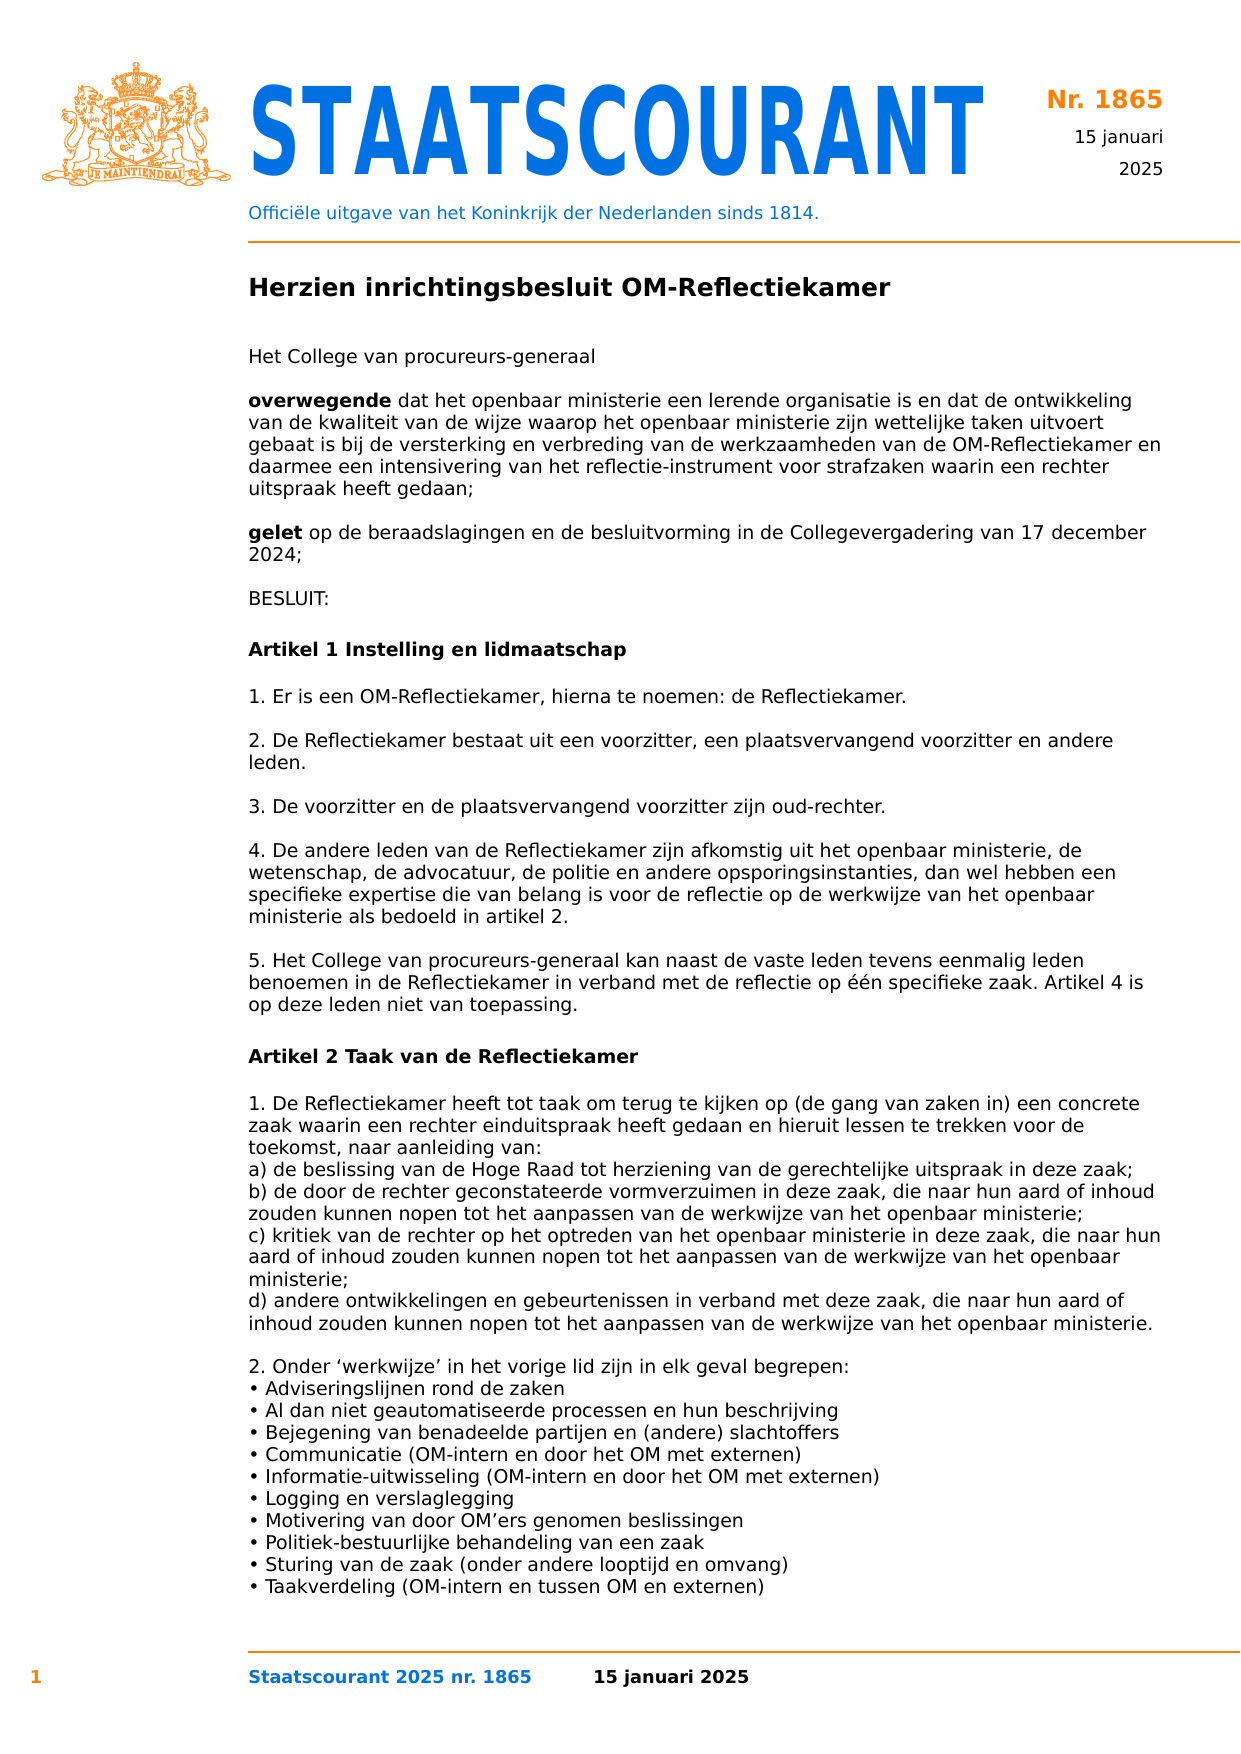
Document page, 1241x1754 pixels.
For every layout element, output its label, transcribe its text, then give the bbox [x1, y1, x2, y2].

text d) andere ontwikkelingen en gebeurtenissen in verband met deze zaak, die naar hun aard of inhoud zouden kunnen nopen tot het aanpassen van de werkwijze van het openbaar ministerie. [248, 1290, 1163, 1334]
text 3. De voorzitter en de plaatsvervangend voorzitter zijn oud-rechter. [248, 796, 1163, 818]
text • Logging en verslaglegging [248, 1488, 1163, 1510]
text • Bejegening van benadeelde partijen en (andere) slachtoffers [248, 1422, 1163, 1444]
table_header Nr. 1865 [998, 62, 1240, 121]
text • Sturing van de zaak (onder andere looptijd en omvang) [248, 1554, 1163, 1576]
text 1. Er is een OM-Reflectiekamer, hierna te noemen: de Reflectiekamer. [248, 686, 1163, 708]
subtitle Herzien inrichtingsbesluit OM-Reflectiekamer [248, 273, 1163, 302]
text • Al dan niet geautomatiseerde processen en hun beschrijving [248, 1400, 1163, 1422]
text 4. De andere leden van de Reflectiekamer zijn afkomstig uit het openbaar ministerie, de wetenschap, de advocatuur, de politie en andere opsporingsinstanties, dan wel hebben een specifieke expertise die van belang is voor de reflectie op de werkwijze van het openbaar ministerie als bedoeld in artikel 2. [248, 840, 1163, 928]
text b) de door de rechter geconstateerde vormverzuimen in deze zaak, die naar hun aard of inhoud zouden kunnen nopen tot het aanpassen van de werkwijze van het openbaar ministerie; [248, 1181, 1163, 1224]
subtitle Artikel 1 Instelling en lidmaatschap [248, 639, 1163, 661]
text BESLUIT: [248, 587, 1163, 609]
text Het College van procureurs-generaal [248, 346, 1163, 368]
text overwegende dat het openbaar ministerie een lerende organisatie is en dat de ontwikkeling van de kwaliteit van de wijze waarop het openbaar ministerie zijn wettelijke taken uitvoert gebaat is bij de versterking en verbreding van de werkzaamheden van de OM-Reflectiekamer en daarmee een intensivering van het reflectie-instrument voor strafzaken waarin een rechter uitspraak heeft gedaan; [248, 390, 1163, 500]
text a) de beslissing van de Hoge Raad tot herziening van de gerechtelijke uitspraak in deze zaak; [248, 1158, 1163, 1181]
table_cell Officiële uitgave van het Koninkrijk der Nederlanden sinds 1814. [248, 203, 1240, 241]
text • Taakverdeling (OM-intern en tussen OM en externen) [248, 1576, 1163, 1598]
text gelet op de beraadslagingen en de besluitvorming in de Collegevergadering van 17 december 2024; [248, 522, 1163, 566]
table_header [25, 62, 248, 241]
picture [41, 62, 231, 186]
text 5. Het College van procureurs-generaal kan naast de vaste leden tevens eenmalig leden benoemen in de Reflectiekamer in verband met de reflectie op één specifieke zaak. Artikel 4 is op deze leden niet van toepassing. [248, 950, 1163, 1016]
text 2. De Reflectiekamer bestaat uit een voorzitter, een plaatsvervangend voorzitter en andere leden. [248, 730, 1163, 774]
text c) kritiek van de rechter op het optreden van het openbaar ministerie in deze zaak, die naar hun aard of inhoud zouden kunnen nopen tot het aanpassen van de werkwijze van het openbaar ministerie; [248, 1224, 1163, 1290]
table_header STAATSCOURANT [248, 62, 998, 203]
table_cell 2025 [998, 153, 1240, 203]
text • Adviseringslijnen rond de zaken [248, 1378, 1163, 1400]
text • Communicatie (OM-intern en door het OM met externen) [248, 1444, 1163, 1466]
text 1. De Reflectiekamer heeft tot taak om terug te kijken op (de gang van zaken in) een concrete zaak waarin een rechter einduitspraak heeft gedaan en hieruit lessen te trekken voor de toekomst, naar aanleiding van: [248, 1093, 1163, 1158]
text • Informatie-uitwisseling (OM-intern en door het OM met externen) [248, 1466, 1163, 1488]
subtitle Artikel 2 Taak van de Reflectiekamer [248, 1046, 1163, 1068]
text 2. Onder ‘werkwijze’ in het vorige lid zijn in elk geval begrepen: [248, 1356, 1163, 1378]
text • Politiek-bestuurlijke behandeling van een zaak [248, 1532, 1163, 1554]
table_cell 15 januari [998, 121, 1240, 153]
text • Motivering van door OM’ers genomen beslissingen [248, 1510, 1163, 1532]
